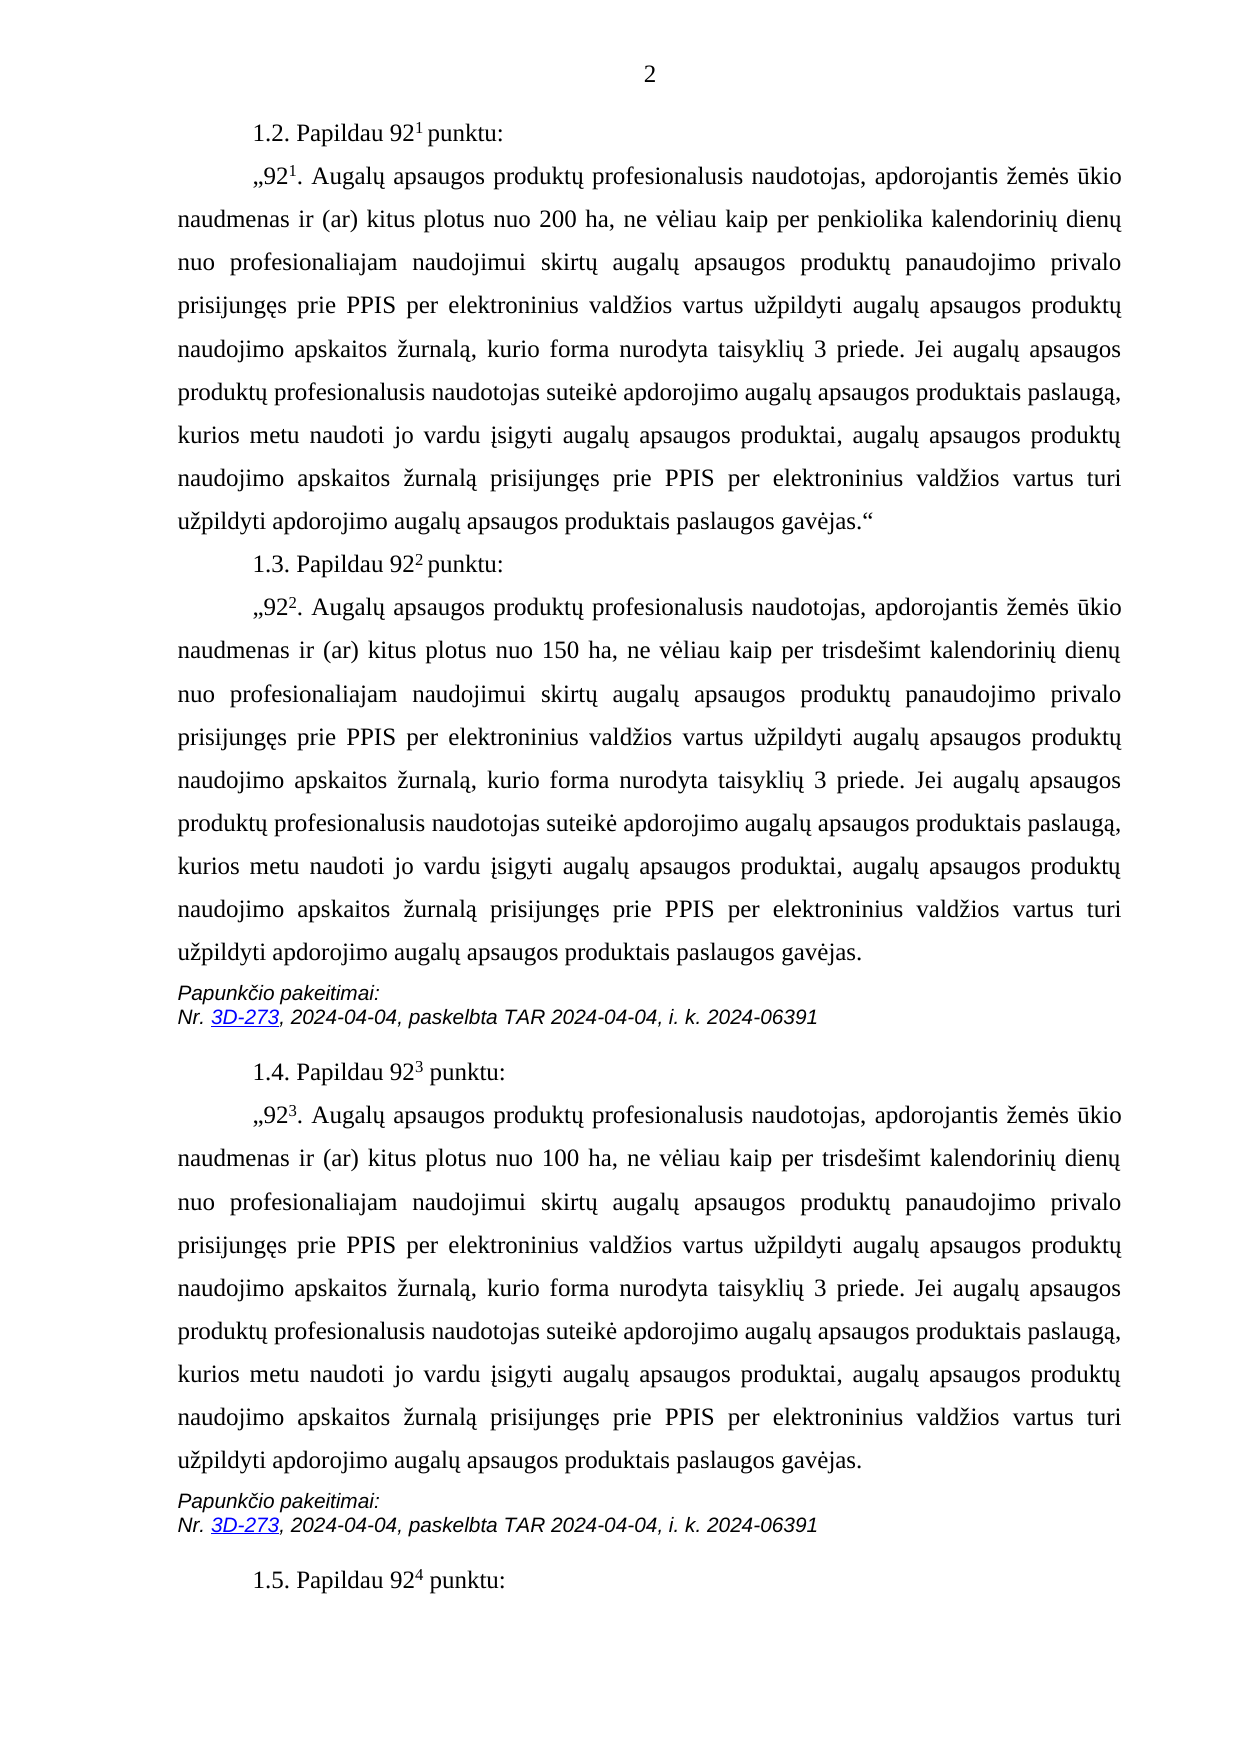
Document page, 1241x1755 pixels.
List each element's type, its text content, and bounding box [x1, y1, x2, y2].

text „921. Augalų apsaugos produktų profesionalusis naudotojas, apdorojantis žemės ūkio naudmenas ir (ar) kitus plotus nuo 200 ha, ne vėliau kaip per penkiolika kalendorinių dienų nuo profesionaliajam naudojimui skirtų augalų apsaugos produktų panaudojimo privalo prisijungęs prie PPIS per elektroninius valdžios vartus užpildyti augalų apsaugos produktų naudojimo apskaitos žurnalą, kurio forma nurodyta taisyklių 3 priede. Jei augalų apsaugos produktų profesionalusis naudotojas suteikė apdorojimo augalų apsaugos produktais paslaugą, kurios metu naudoti jo vardu įsigyti augalų apsaugos produktai, augalų apsaugos produktų naudojimo apskaitos žurnalą prisijungęs prie PPIS per elektroninius valdžios vartus turi užpildyti apdorojimo augalų apsaugos produktais paslaugos gavėjas.“ [177, 161, 1122, 535]
text „923. Augalų apsaugos produktų profesionalusis naudotojas, apdorojantis žemės ūkio naudmenas ir (ar) kitus plotus nuo 100 ha, ne vėliau kaip per trisdešimt kalendorinių dienų nuo profesionaliajam naudojimui skirtų augalų apsaugos produktų panaudojimo privalo prisijungęs prie PPIS per elektroninius valdžios vartus užpildyti augalų apsaugos produktų naudojimo apskaitos žurnalą, kurio forma nurodyta taisyklių 3 priede. Jei augalų apsaugos produktų profesionalusis naudotojas suteikė apdorojimo augalų apsaugos produktais paslaugą, kurios metu naudoti jo vardu įsigyti augalų apsaugos produktai, augalų apsaugos produktų naudojimo apskaitos žurnalą prisijungęs prie PPIS per elektroninius valdžios vartus turi užpildyti apdorojimo augalų apsaugos produktais paslaugos gavėjas. [177, 1100, 1122, 1474]
text 1.2. Papildau 921 punktu: [177, 118, 1122, 147]
text 1.3. Papildau 922 punktu: [177, 549, 1122, 578]
text Nr. 3D-273, 2024-04-04, paskelbta TAR 2024-04-04, i. k. 2024-06391 [177, 1512, 1122, 1536]
text Papunkčio pakeitimai: [177, 981, 1122, 1004]
text „922. Augalų apsaugos produktų profesionalusis naudotojas, apdorojantis žemės ūkio naudmenas ir (ar) kitus plotus nuo 150 ha, ne vėliau kaip per trisdešimt kalendorinių dienų nuo profesionaliajam naudojimui skirtų augalų apsaugos produktų panaudojimo privalo prisijungęs prie PPIS per elektroninius valdžios vartus užpildyti augalų apsaugos produktų naudojimo apskaitos žurnalą, kurio forma nurodyta taisyklių 3 priede. Jei augalų apsaugos produktų profesionalusis naudotojas suteikė apdorojimo augalų apsaugos produktais paslaugą, kurios metu naudoti jo vardu įsigyti augalų apsaugos produktai, augalų apsaugos produktų naudojimo apskaitos žurnalą prisijungęs prie PPIS per elektroninius valdžios vartus turi užpildyti apdorojimo augalų apsaugos produktais paslaugos gavėjas. [177, 592, 1122, 966]
text Papunkčio pakeitimai: [177, 1488, 1122, 1512]
text Nr. 3D-273, 2024-04-04, paskelbta TAR 2024-04-04, i. k. 2024-06391 [177, 1004, 1122, 1028]
text 1.4. Papildau 923 punktu: [177, 1057, 1122, 1086]
text 1.5. Papildau 924 punktu: [177, 1565, 1122, 1594]
